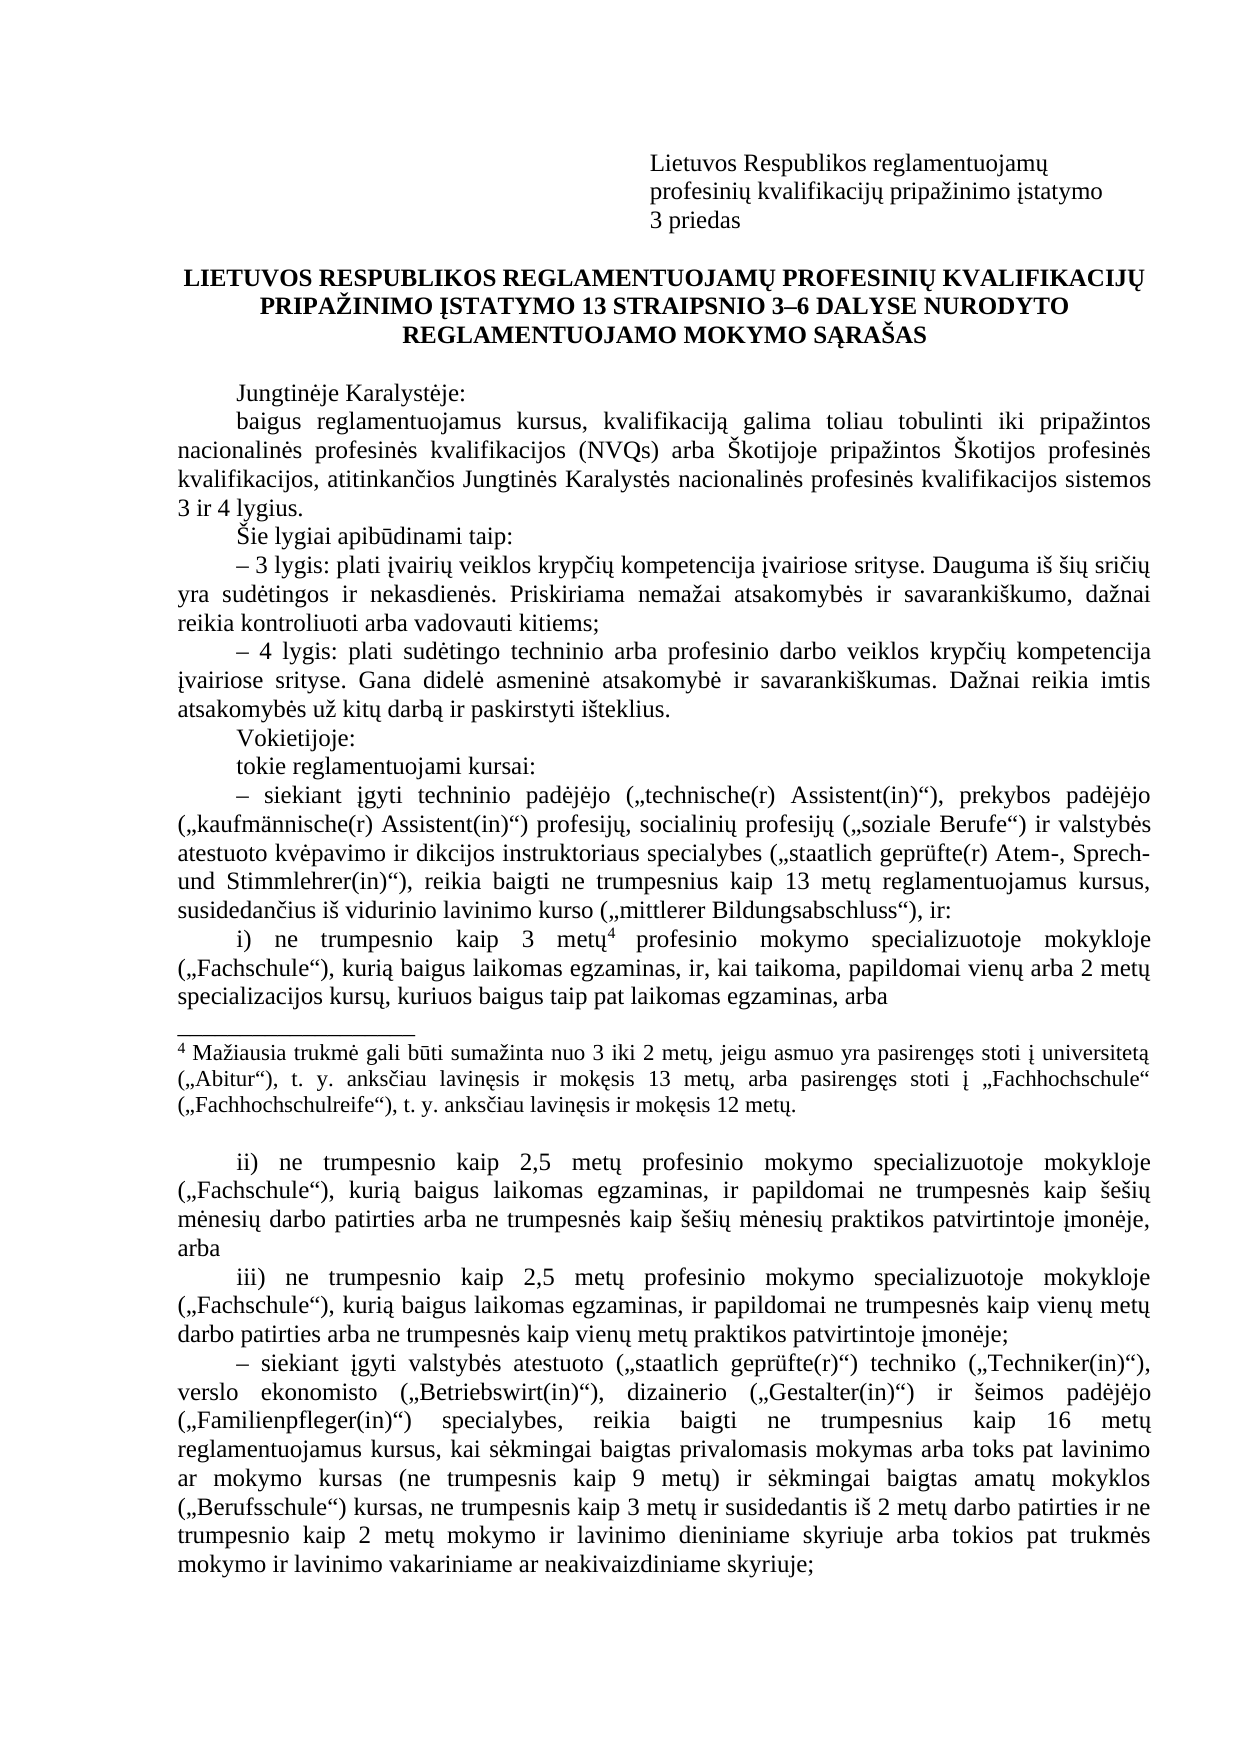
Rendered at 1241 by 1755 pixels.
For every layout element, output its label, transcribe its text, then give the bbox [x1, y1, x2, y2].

text iii) ne trumpesnio kaip 2,5 metų profesinio mokymo specializuotoje mokykloje („Fachschule“), kurią baigus laikomas egzaminas, ir papildomai ne trumpesnės kaip vienų metų darbo patirties arba ne trumpesnės kaip vienų metų praktikos patvirtintoje įmonėje; [177, 1262, 1152, 1348]
text profesinių kvalifikacijų pripažinimo įstatymo [649, 176, 1152, 205]
text ii) ne trumpesnio kaip 2,5 metų profesinio mokymo specializuotoje mokykloje („Fachschule“), kurią baigus laikomas egzaminas, ir papildomai ne trumpesnės kaip šešių mėnesių darbo patirties arba ne trumpesnės kaip šešių mėnesių praktikos patvirtintoje įmonėje, arba [177, 1147, 1152, 1262]
text – 4 lygis: plati sudėtingo techninio arba profesinio darbo veiklos krypčių kompetencija įvairiose srityse. Gana didelė asmeninė atsakomybė ir savarankiškumas. Dažnai reikia imtis atsakomybės už kitų darbą ir paskirstyti išteklius. [177, 636, 1152, 723]
text Vokietijoje: [177, 723, 1152, 751]
text i) ne trumpesnio kaip 3 metų4 profesinio mokymo specializuotoje mokykloje („Fachschule“), kurią baigus laikomas egzaminas, ir, kai taikoma, papildomai vienų arba 2 metų specializacijos kursų, kuriuos baigus taip pat laikomas egzaminas, arba [177, 924, 1152, 1010]
text 3 priedas [649, 205, 1152, 234]
text Jungtinėje Karalystėje: [177, 378, 1152, 406]
text – siekiant įgyti valstybės atestuoto („staatlich geprüfte(r)“) techniko („Techniker(in)“), verslo ekonomisto („Betriebswirt(in)“), dizainerio („Gestalter(in)“) ir šeimos padėjėjo („Familienpfleger(in)“) specialybes, reikia baigti ne trumpesnius kaip 16 metų reglamentuojamus kursus, kai sėkmingai baigtas privalomasis mokymas arba toks pat lavinimo ar mokymo kursas (ne trumpesnis kaip 9 metų) ir sėkmingai baigtas amatų mokyklos („Berufsschule“) kursas, ne trumpesnis kaip 3 metų ir susidedantis iš 2 metų darbo patirties ir ne trumpesnio kaip 2 metų mokymo ir lavinimo dieniniame skyriuje arba tokios pat trukmės mokymo ir lavinimo vakariniame ar neakivaizdiniame skyriuje; [177, 1348, 1152, 1578]
text Šie lygiai apibūdinami taip: [177, 521, 1152, 550]
text – 3 lygis: plati įvairių veiklos krypčių kompetencija įvairiose srityse. Dauguma iš šių sričių yra sudėtingos ir nekasdienės. Priskiriama nemažai atsakomybės ir savarankiškumo, dažnai reikia kontroliuoti arba vadovauti kitiems; [177, 550, 1152, 636]
text – siekiant įgyti techninio padėjėjo („technische(r) Assistent(in)“), prekybos padėjėjo („kaufmännische(r) Assistent(in)“) profesijų, socialinių profesijų („soziale Berufe“) ir valstybės atestuoto kvėpavimo ir dikcijos instruktoriaus specialybes („staatlich geprüfte(r) Atem-, Sprech- und Stimmlehrer(in)“), reikia baigti ne trumpesnius kaip 13 metų reglamentuojamus kursus, susidedančius iš vidurinio lavinimo kurso („mittlerer Bildungsabschluss“), ir: [177, 780, 1152, 924]
text Lietuvos Respublikos reglamentuojamų [649, 148, 1152, 176]
text baigus reglamentuojamus kursus, kvalifikaciją galima toliau tobulinti iki pripažintos nacionalinės profesinės kvalifikacijos (NVQs) arba Škotijoje pripažintos Škotijos profesinės kvalifikacijos, atitinkančios Jungtinės Karalystės nacionalinės profesinės kvalifikacijos sistemos 3 ir 4 lygius. [177, 406, 1152, 521]
text LIETUVOS rESPUBLIKOS reglamentuojamų profesinių kvalifikacijų pripažinimo ĮSTATYMO 13 STRAIPSNIO 3–6 DALYSE nurodyto REGLAMENTUOjamo MOKYMO SĄRAŠAS [177, 263, 1152, 349]
text ___________________ [177, 1010, 1152, 1039]
text tokie reglamentuojami kursai: [177, 751, 1152, 780]
text 4 Mažiausia trukmė gali būti sumažinta nuo 3 iki 2 metų, jeigu asmuo yra pasirengęs stoti į universitetą („Abitur“), t. y. anksčiau lavinęsis ir mokęsis 13 metų, arba pasirengęs stoti į „Fachhochschule“ („Fachhochschulreife“), t. y. anksčiau lavinęsis ir mokęsis 12 metų. [177, 1039, 1152, 1118]
